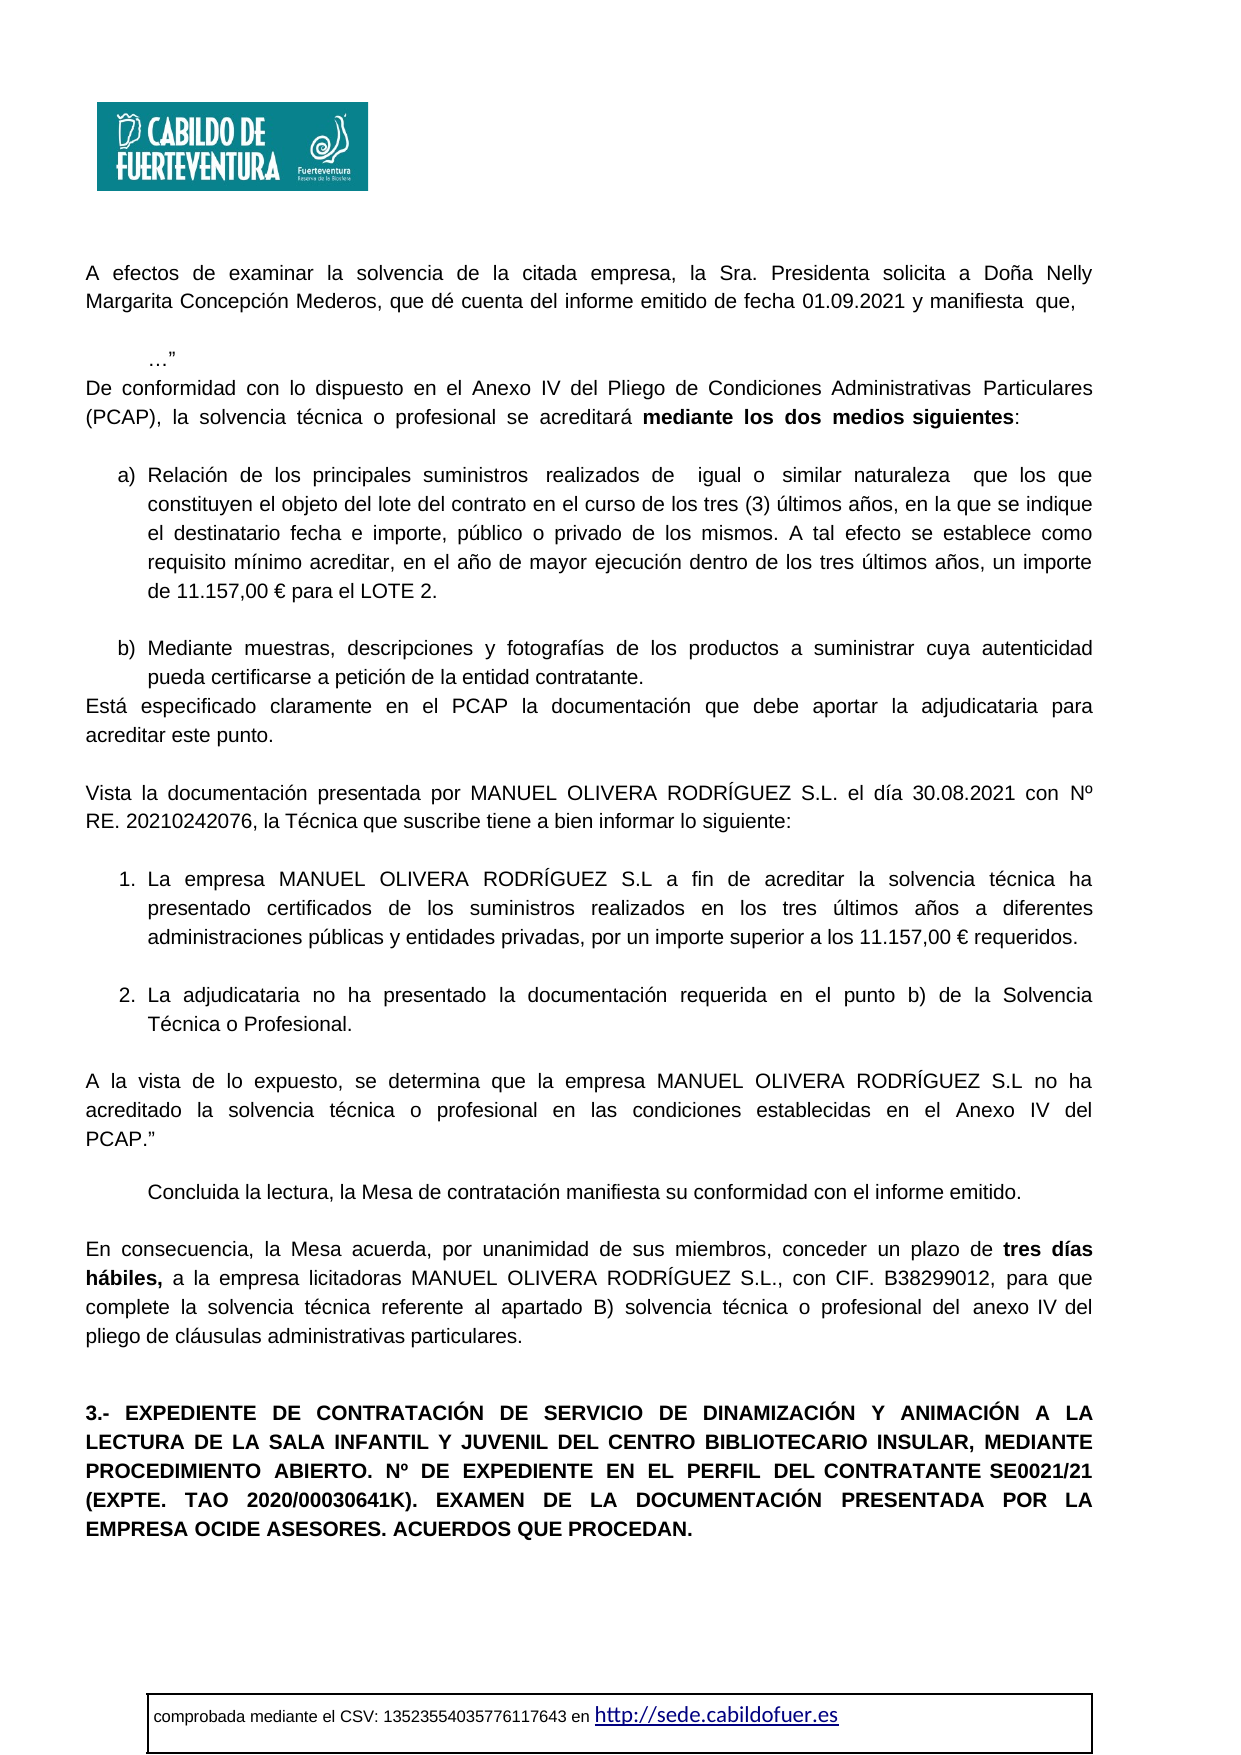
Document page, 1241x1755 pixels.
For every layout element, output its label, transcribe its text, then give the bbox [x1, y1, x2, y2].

text Concluida la lectura, la Mesa de contratación manifiesta su conformidad con el informe emitido. [147, 1180, 1107, 1204]
text De conformidad con lo dispuesto en el Anexo IV del Pliego de Condiciones Administrativas Particulares (PCAP), la solvencia técnica o profesional se acreditará mediante los dos medios siguientes: [85, 376, 1093, 429]
list Relación de los principales suministros realizados de igual o similar naturaleza que los que constituyen el objeto del lote del contrato en el curso de los tres (3) últimos años, en la que se indique el destinatario fecha e importe, público o privado de los mismos. A tal efecto se establece como requisito mínimo acreditar, en el año de mayor ejecución dentro de los tres últimos años, un importe de 11.157,00 € para el LOTE 2. [117, 463, 1093, 602]
subtitle 3.- EXPEDIENTE DE CONTRATACIÓN DE SERVICIO DE DINAMIZACIÓN Y ANIMACIÓN A LA LECTURA DE LA SALA INFANTIL Y JUVENIL DEL CENTRO BIBLIOTECARIO INSULAR, MEDIANTE PROCEDIMIENTO ABIERTO. Nº DE EXPEDIENTE EN EL PERFIL DEL CONTRATANTE SE0021/21 (EXPTE. TAO 2020/00030641K). EXAMEN DE LA DOCUMENTACIÓN PRESENTADA POR LA EMPRESA OCIDE ASESORES. ACUERDOS QUE PROCEDAN. [85, 1401, 1093, 1541]
text En consecuencia, la Mesa acuerda, por unanimidad de sus miembros, conceder un plazo de tres días hábiles, a la empresa licitadoras MANUEL OLIVERA RODRÍGUEZ S.L., con CIF. B38299012, para que complete la solvencia técnica referente al apartado B) solvencia técnica o profesional del anexo IV del pliego de cláusulas administrativas particulares. [85, 1237, 1093, 1348]
text A efectos de examinar la solvencia de la citada empresa, la Sra. Presidenta solicita a Doña Nelly Margarita Concepción Mederos, que dé cuenta del informe emitido de fecha 01.09.2021 y manifiesta que, [85, 260, 1093, 313]
list Mediante muestras, descripciones y fotografías de los productos a suministrar cuya autenticidad pueda certificarse a petición de la entidad contratante. [117, 636, 1093, 689]
text …” [147, 347, 1107, 371]
text Vista la documentación presentada por MANUEL OLIVERA RODRÍGUEZ S.L. el día 30.08.2021 con Nº RE. 20210242076, la Técnica que suscribe tiene a bien informar lo siguiente: [85, 780, 1093, 833]
list La adjudicataria no ha presentado la documentación requerida en el punto b) de la Solvencia Técnica o Profesional. [119, 982, 1093, 1035]
text A la vista de lo expuesto, se determina que la empresa MANUEL OLIVERA RODRÍGUEZ S.L no ha acreditado la solvencia técnica o profesional en las condiciones establecidas en el Anexo IV del PCAP.” [85, 1069, 1093, 1151]
list La empresa MANUEL OLIVERA RODRÍGUEZ S.L a fin de acreditar la solvencia técnica ha presentado certificados de los suministros realizados en los tres últimos años a diferentes administraciones públicas y entidades privadas, por un importe superior a los 11.157,00 € requeridos. [119, 867, 1093, 949]
text Está especificado claramente en el PCAP la documentación que debe aportar la adjudicataria para acreditar este punto. [85, 694, 1093, 747]
